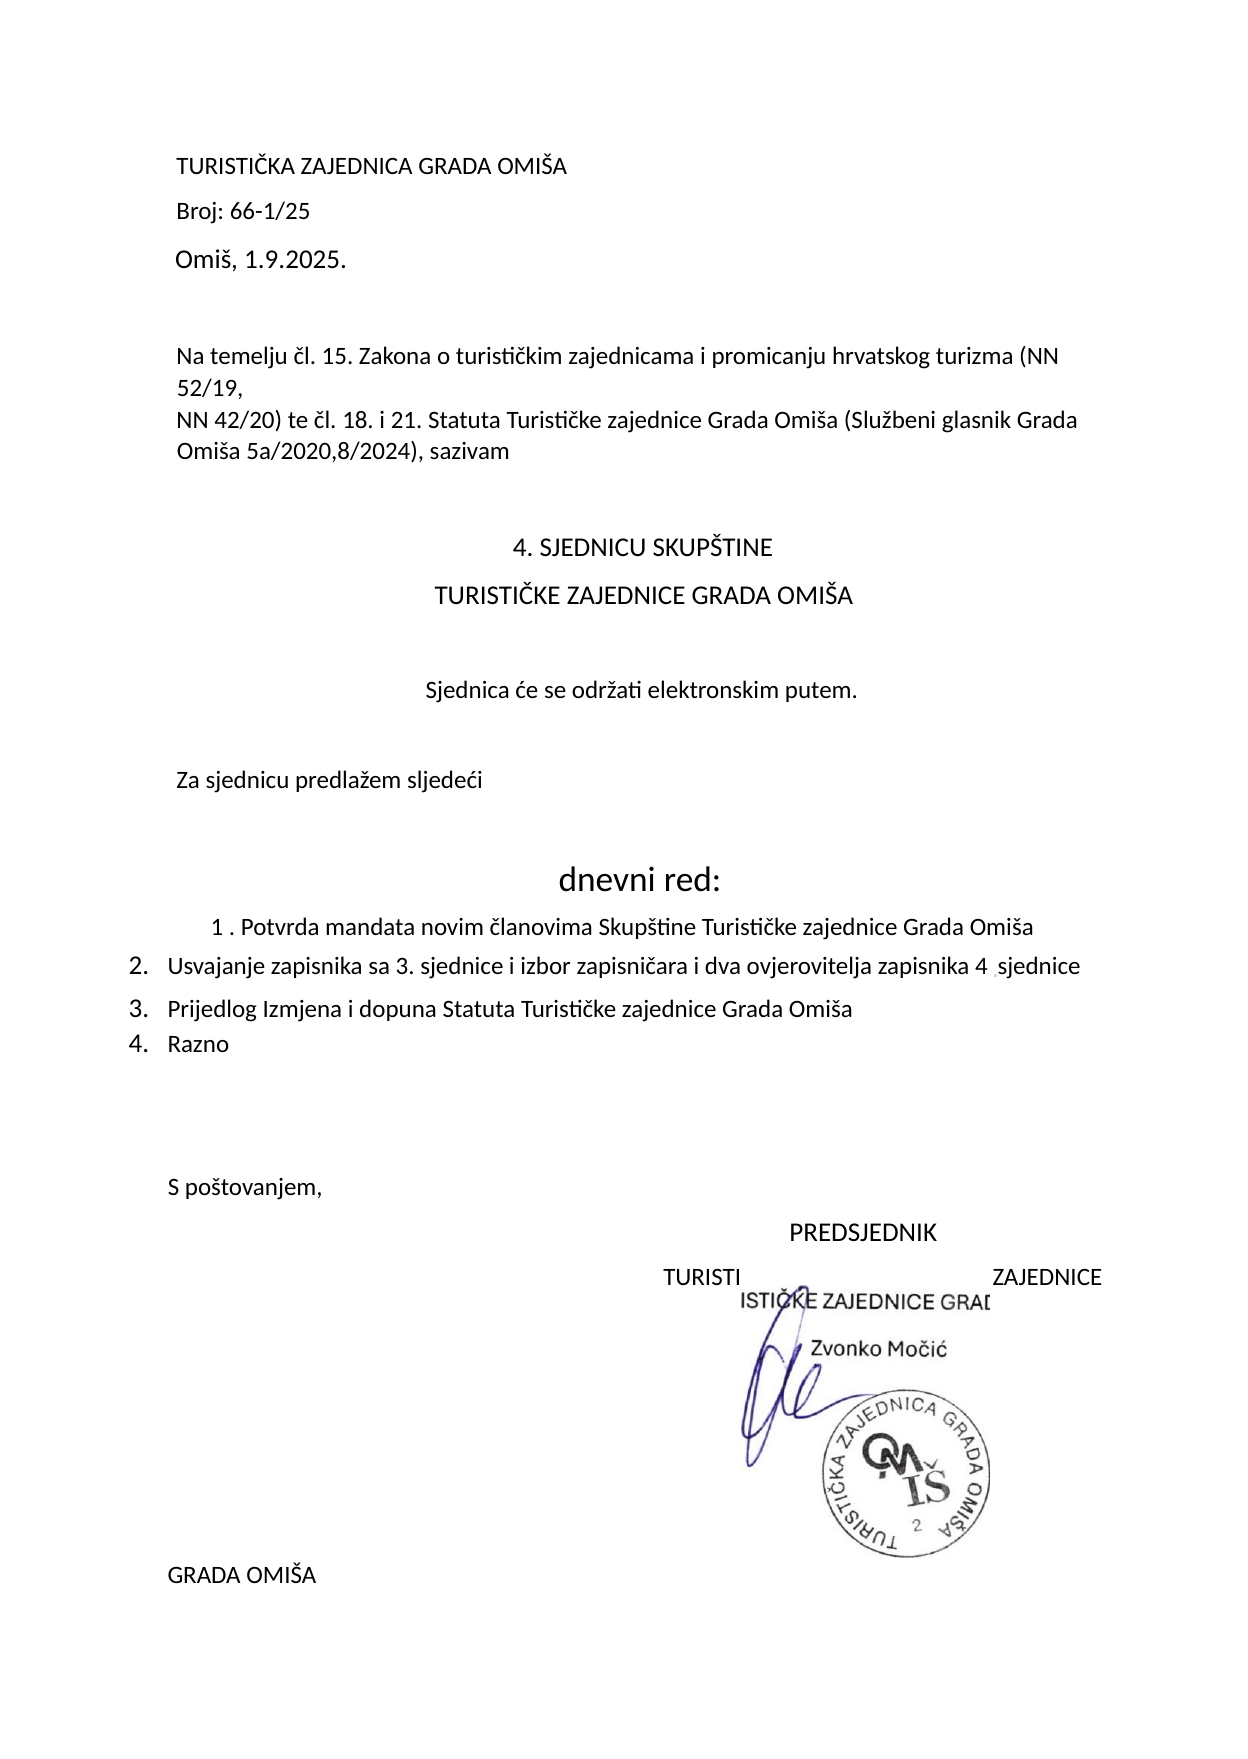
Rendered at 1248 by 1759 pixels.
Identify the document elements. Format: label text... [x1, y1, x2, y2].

text Omiš, 1.9.2025. [175, 242, 1113, 275]
text 4. SJEDNICU SKUPŠTINE [173, 531, 1112, 564]
text Broj: 66-1/25 [176, 195, 1113, 226]
list Prijedlog Izmjena i dopuna Statuta Turističke zajednice Grada Omiša [128, 992, 1113, 1025]
list Razno [128, 1027, 1113, 1060]
text Za sjednicu predlažem sljedeći [176, 765, 1113, 795]
text TURISTIČKA ZAJEDNICA GRADA OMIŠA [176, 150, 1113, 181]
text dnevni red: [167, 857, 1112, 900]
list Usvajanje zapisnika sa 3. sjednice i izbor zapisničara i dva ovjerovitelja zapisnika 4 sjednice [128, 948, 1113, 981]
subtitle TURISTI ZAJEDNICE GRADA OMIŠA [167, 1261, 1113, 1590]
text Sjednica će se održati elektronskim putem. [170, 675, 1113, 705]
text 1 . Potvrda mandata novim članovima Skupštine Turističke zajednice Grada Omiša [210, 911, 1113, 941]
subtitle TURISTIČKE ZAJEDNICE GRADA OMIŠA [174, 578, 1113, 611]
text S poštovanjem, [168, 1171, 1113, 1201]
text NN 42/20) te čl. 18. i 21. Statuta Turističke zajednice Grada Omiša (Službeni glasnik Grada Omiša 5a/2020,8/2024), sazivam [176, 404, 1113, 466]
text Na temelju čl. 15. Zakona o turističkim zajednicama i promicanju hrvatskog turizma (NN 52/19, [176, 340, 1113, 402]
text PREDSJEDNIK [789, 1215, 1113, 1248]
